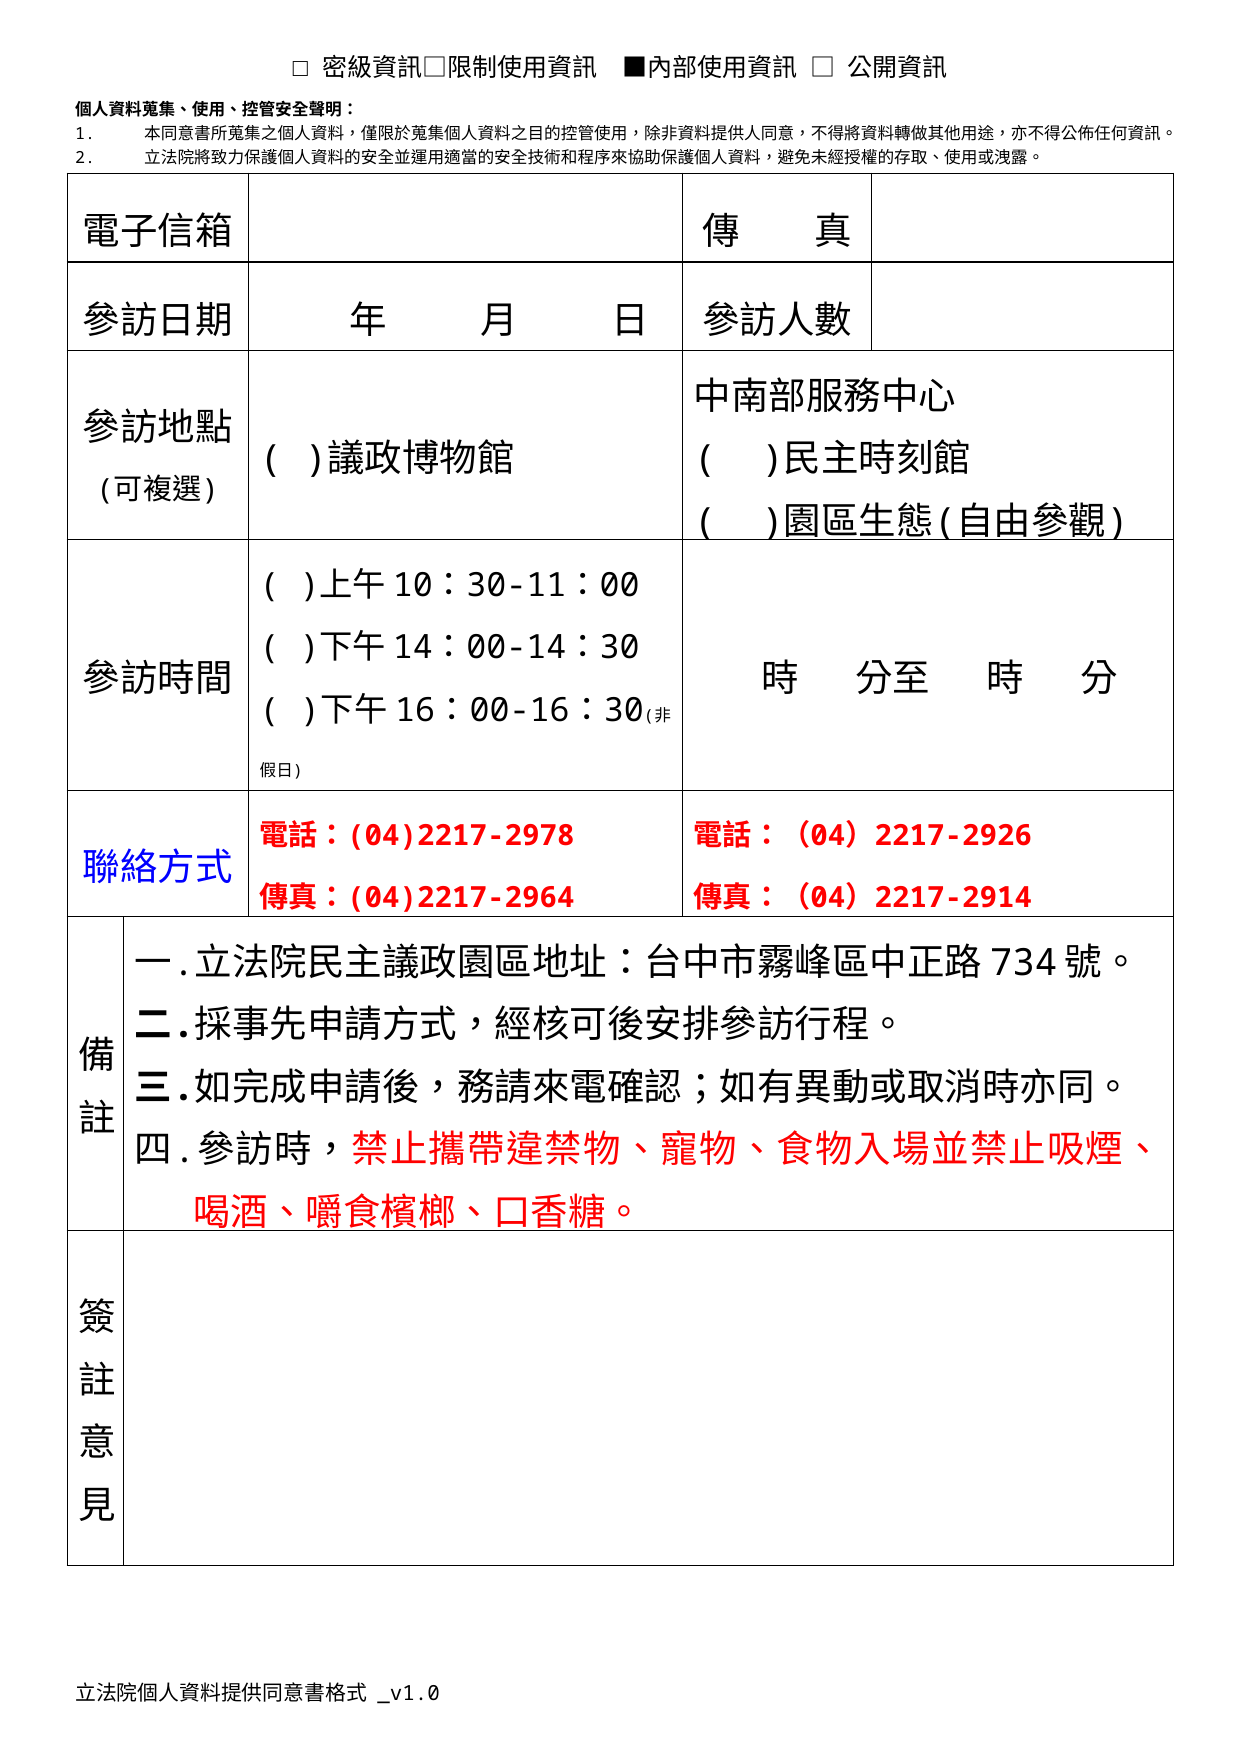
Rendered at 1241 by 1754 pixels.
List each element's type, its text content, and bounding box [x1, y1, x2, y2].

table_cell 備註 [68, 917, 123, 1229]
table_cell [872, 263, 1173, 350]
table_cell 電子信箱 [68, 174, 248, 261]
table_cell 參訪人數 [683, 263, 871, 350]
table_cell [872, 174, 1173, 261]
table_cell [124, 1231, 1173, 1565]
table_cell [249, 174, 682, 261]
table_cell 一.立法院民主議政園區地址：台中市霧峰區中正路734號。 二.採事先申請方式，經核可後安排參訪行程。 三.如完成申請後，務請來電確認；如有異動或取消時亦同。 四.參訪時，禁止攜帶違禁物、寵物、食物入場並禁止吸煙、喝酒、嚼食檳榔、口香糖。 [124, 917, 1173, 1229]
table_cell 參訪時間 [68, 540, 248, 790]
table_cell 時 分至 時 分 [683, 540, 1173, 790]
table_cell 電話：(04)2217-2978 傳真：(04)2217-2964 [249, 791, 682, 916]
table_cell ( )上午10：30-11：00 ( )下午14：00-14：30 ( )下午16：00-16：30(非假日) [249, 540, 682, 790]
table_cell 中南部服務中心 ( )民主時刻館 ( )園區生態(自由參觀) [683, 351, 1173, 539]
table_cell 參訪日期 [68, 263, 248, 350]
table_cell 簽註意見 [68, 1231, 123, 1565]
table_cell ( )議政博物館 [249, 351, 682, 539]
table_cell 聯絡方式 [68, 791, 248, 916]
table_cell 傳 真 [683, 174, 871, 261]
table_cell 參訪地點 (可複選) [68, 351, 248, 539]
table_cell 年 月 日 [249, 263, 682, 350]
table_cell 電話：（04）2217-2926 傳真：（04）2217-2914 [683, 791, 1173, 916]
